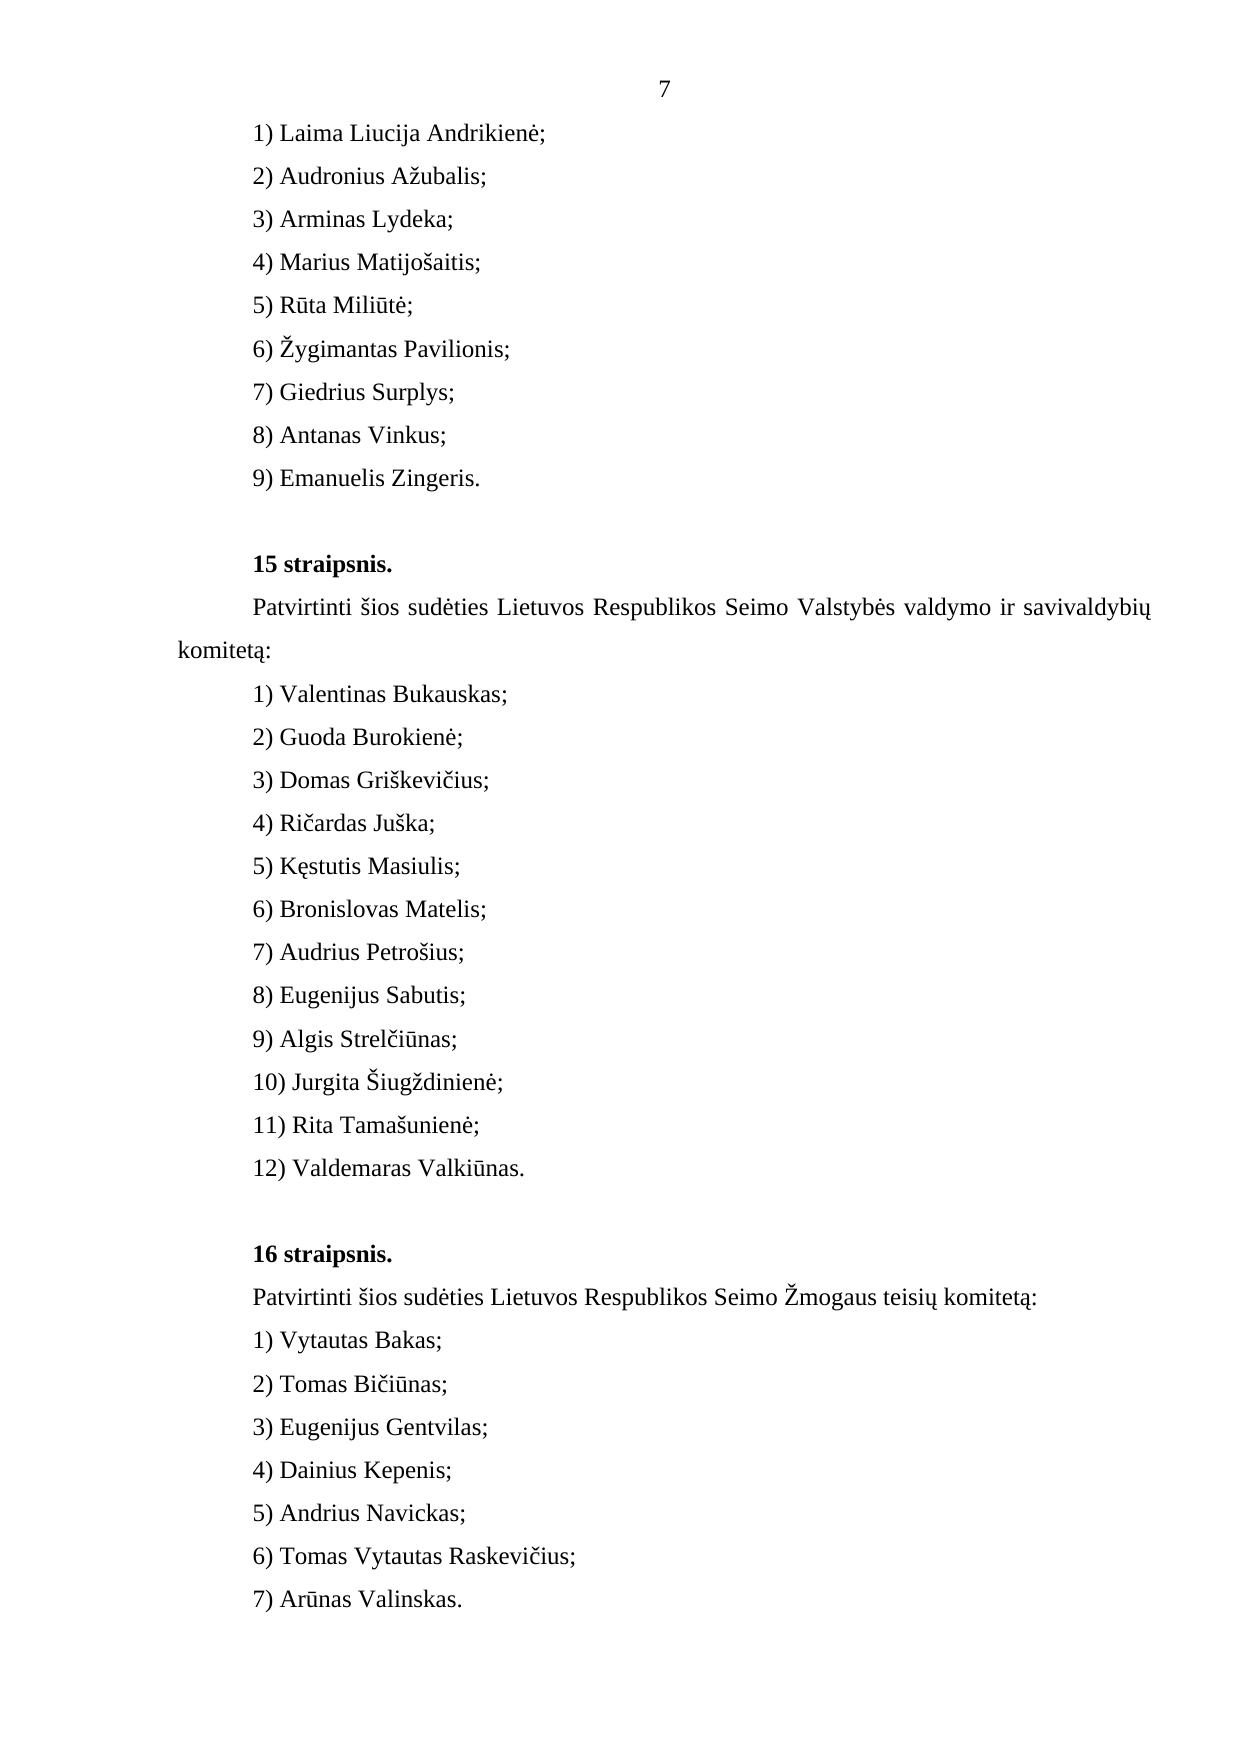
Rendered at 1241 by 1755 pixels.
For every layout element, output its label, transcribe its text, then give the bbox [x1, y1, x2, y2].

text 7) Giedrius Surplys; [177, 377, 1152, 406]
text 3) Domas Griškevičius; [177, 765, 1152, 794]
text 5) Andrius Navickas; [177, 1498, 1152, 1527]
text 16 straipsnis. [177, 1239, 1152, 1268]
text 3) Arminas Lydeka; [177, 204, 1152, 233]
text 12) Valdemaras Valkiūnas. [177, 1153, 1152, 1182]
text 9) Algis Strelčiūnas; [177, 1024, 1152, 1052]
text 1) Laima Liucija Andrikienė; [177, 118, 1152, 147]
text 2) Guoda Burokienė; [177, 722, 1152, 751]
text 4) Marius Matijošaitis; [177, 247, 1152, 276]
text 10) Jurgita Šiugždinienė; [177, 1067, 1152, 1096]
text 4) Dainius Kepenis; [177, 1455, 1152, 1484]
text 5) Kęstutis Masiulis; [177, 851, 1152, 880]
text 2) Audronius Ažubalis; [177, 161, 1152, 190]
text 7) Audrius Petrošius; [177, 937, 1152, 966]
text 2) Tomas Bičiūnas; [177, 1369, 1152, 1397]
text 8) Eugenijus Sabutis; [177, 981, 1152, 1009]
text 6) Žygimantas Pavilionis; [177, 334, 1152, 362]
text 6) Bronislovas Matelis; [177, 894, 1152, 923]
text 6) Tomas Vytautas Raskevičius; [177, 1541, 1152, 1570]
text 8) Antanas Vinkus; [177, 420, 1152, 449]
text 9) Emanuelis Zingeris. [177, 463, 1152, 492]
text Patvirtinti šios sudėties Lietuvos Respublikos Seimo Valstybės valdymo ir savivaldybių komitetą: [177, 592, 1152, 664]
text 11) Rita Tamašunienė; [177, 1110, 1152, 1139]
text 4) Ričardas Juška; [177, 808, 1152, 837]
text 3) Eugenijus Gentvilas; [177, 1412, 1152, 1441]
text Patvirtinti šios sudėties Lietuvos Respublikos Seimo Žmogaus teisių komitetą: [177, 1282, 1152, 1311]
text 7) Arūnas Valinskas. [177, 1584, 1152, 1613]
text 1) Vytautas Bakas; [177, 1326, 1152, 1354]
text 5) Rūta Miliūtė; [177, 291, 1152, 319]
text 15 straipsnis. [177, 549, 1152, 578]
text 1) Valentinas Bukauskas; [177, 679, 1152, 707]
